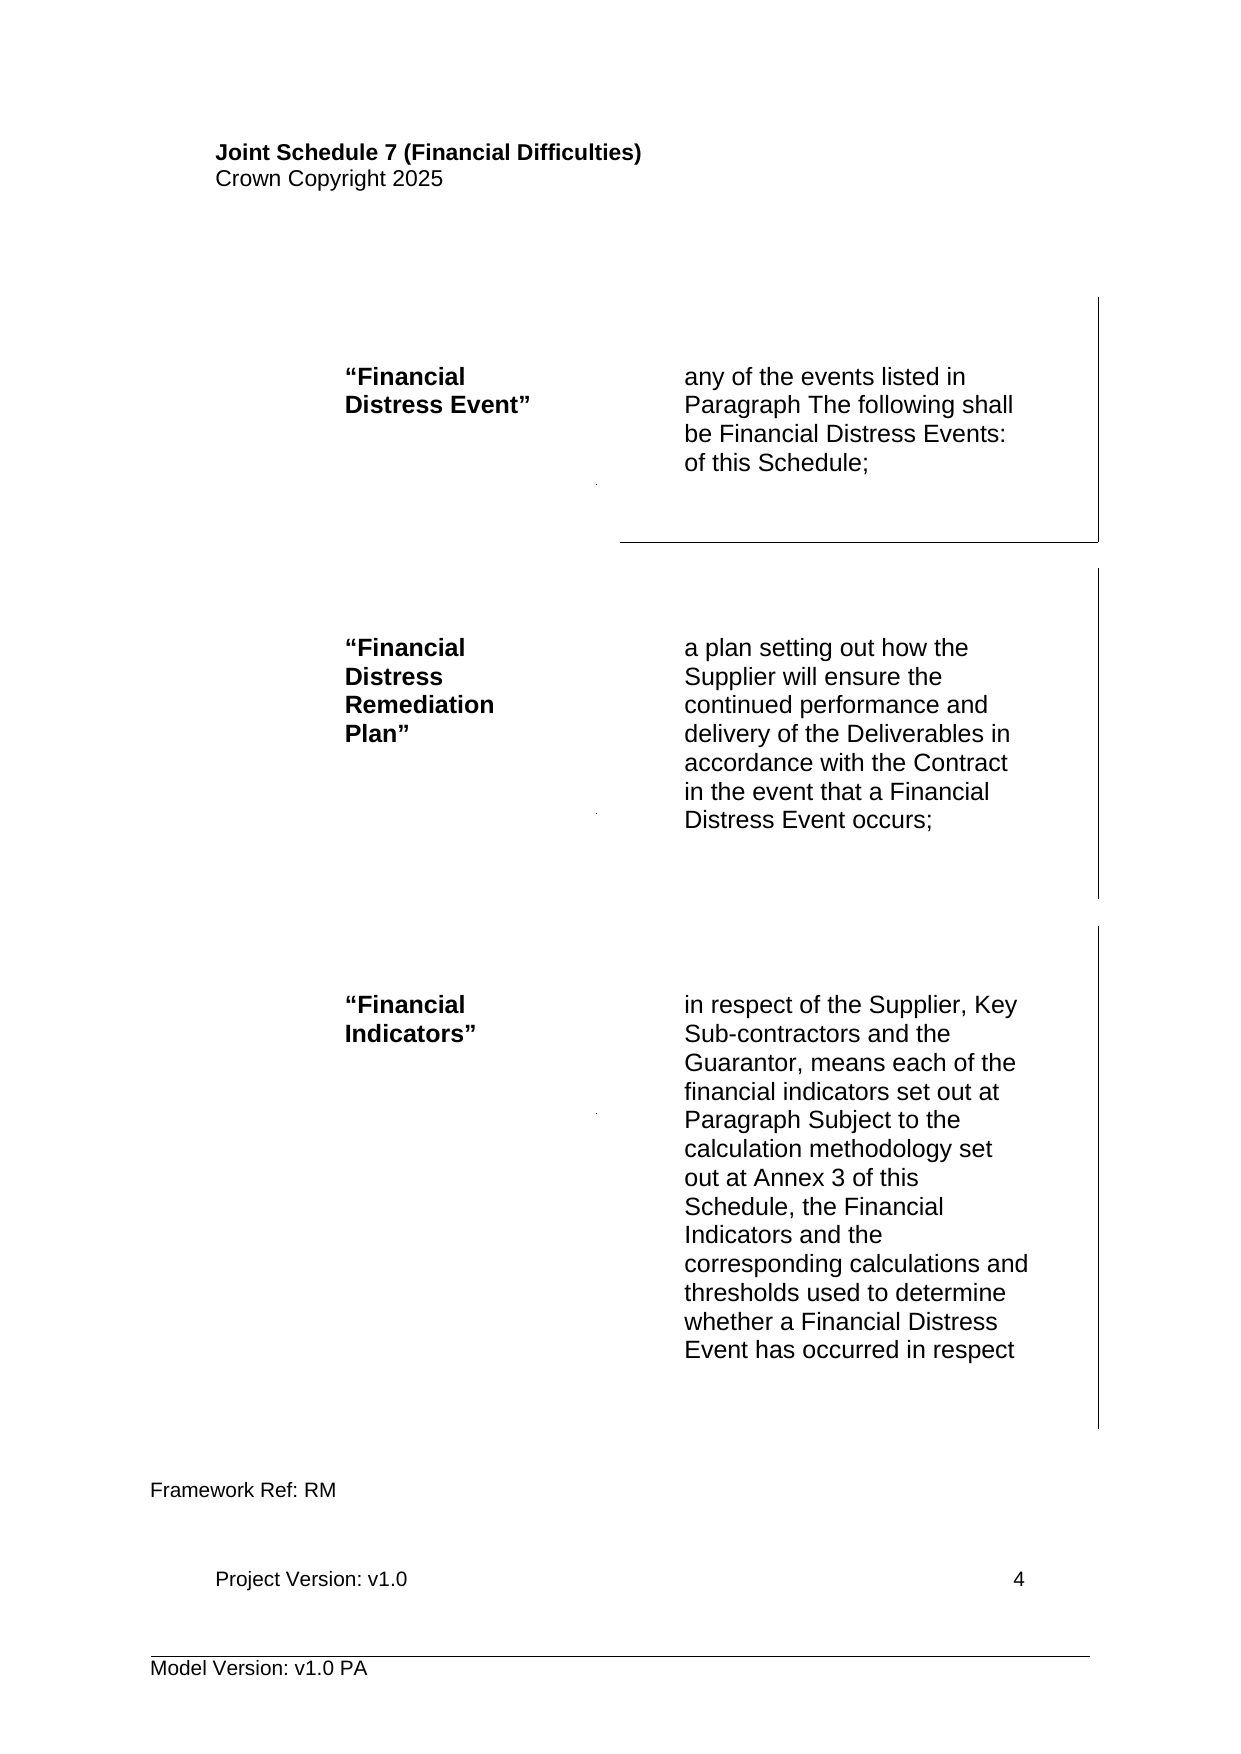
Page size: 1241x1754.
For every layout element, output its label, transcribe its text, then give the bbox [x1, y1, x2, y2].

table_cell in respect of the Supplier, Key Sub-contractors and the Guarantor, means each of the financial indicators set out at Paragraph 5.1 of this Schedule and in respect of each Monitored Supplier, means those Applicable Financial Indicators; [609, 914, 1110, 1430]
table_cell any of the events listed in Paragraph 3.1 of this Schedule; [609, 285, 1110, 555]
table_cell a plan setting out how the Supplier will ensure the continued performance and delivery of the Deliverables in accordance with the Contract in the event that a Financial Distress Event occurs; [609, 556, 1110, 912]
table_cell “Financial Distress Remediation Plan” [269, 556, 608, 912]
table_cell in respect of the Supplier, Key Sub-contractors and the Guarantor, means each of the financial indicators set out at Paragraph 5.1 of this Schedule and in respect of each Monitored Supplier, means those Applicable Financial Indicators; [620, 926, 1097, 1429]
table_cell “Financial Distress Event” [269, 285, 608, 555]
table_cell “Financial Indicators” [269, 914, 608, 1430]
